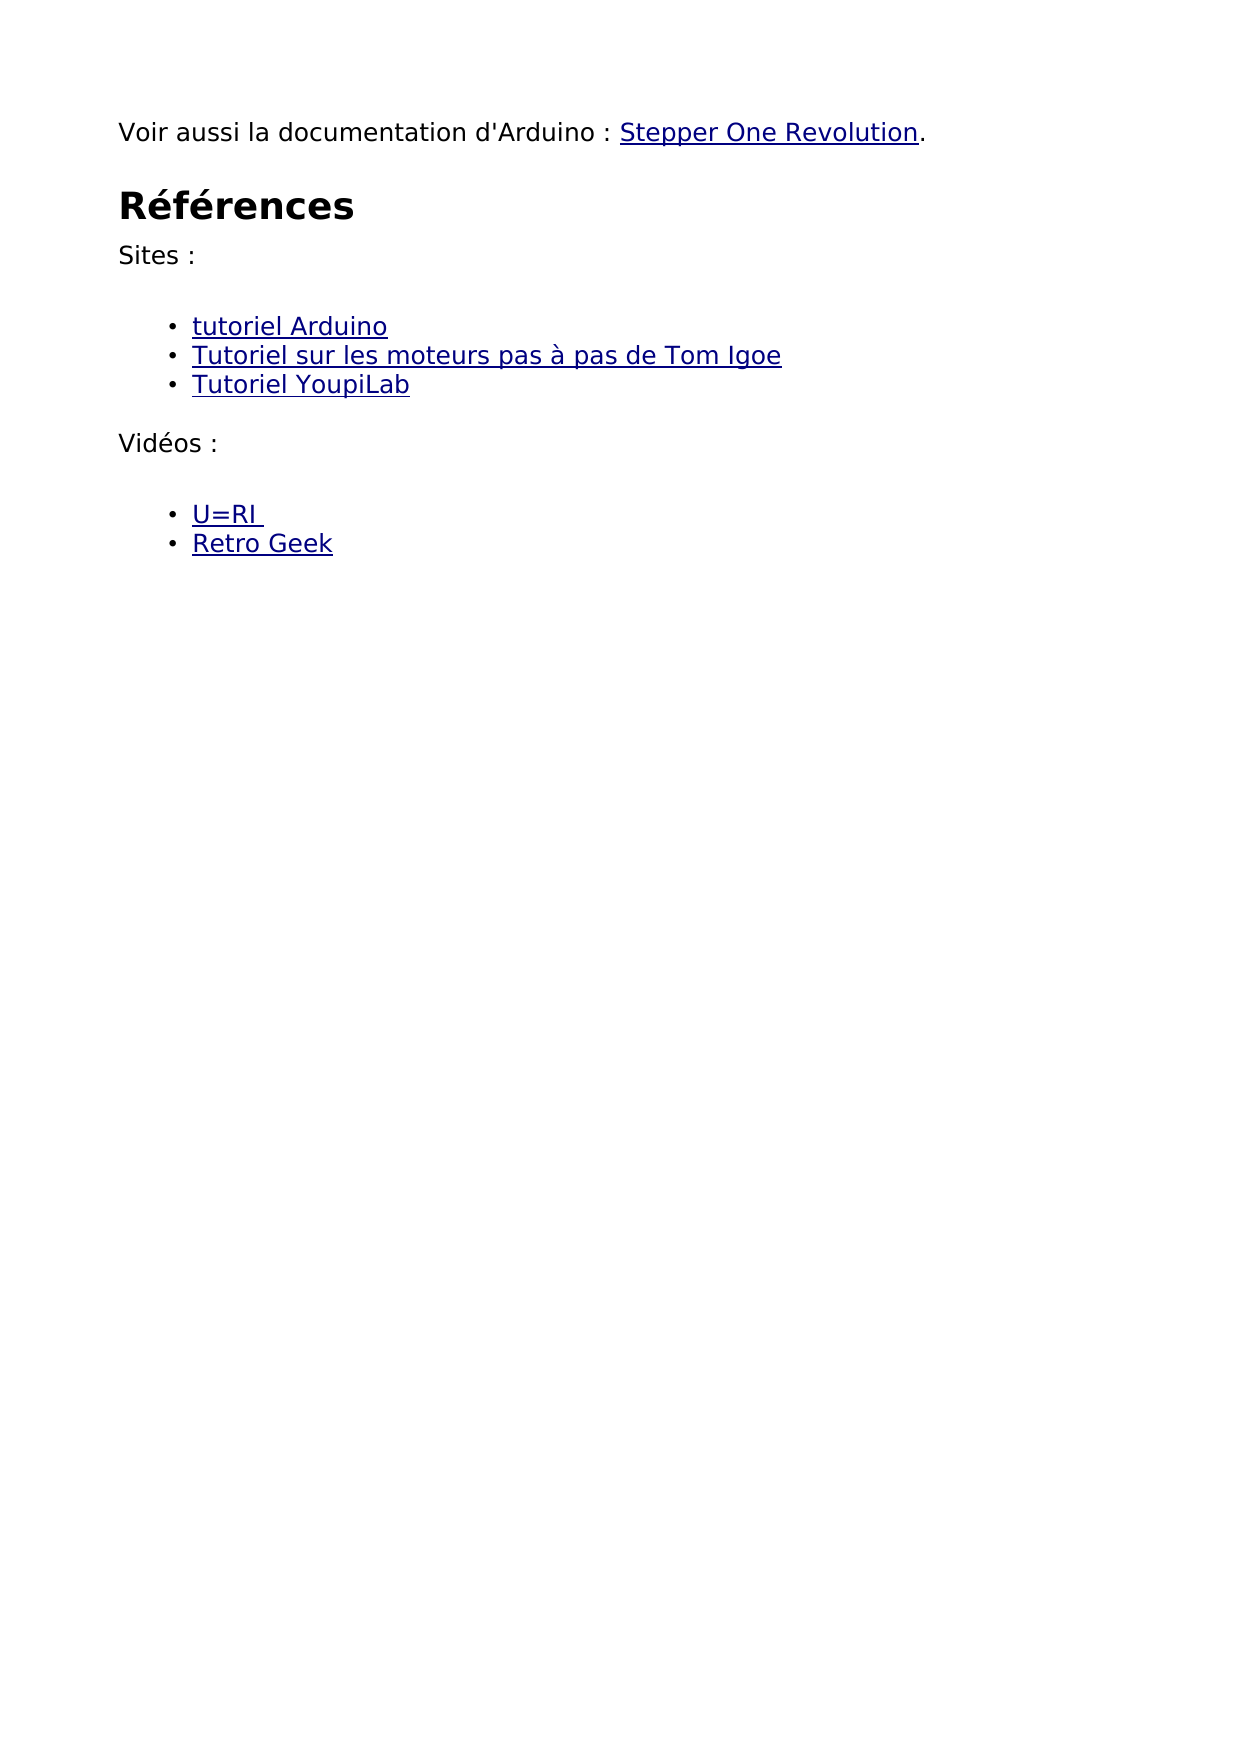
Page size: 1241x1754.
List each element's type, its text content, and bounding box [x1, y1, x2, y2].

list Retro Geek [177, 529, 1122, 558]
subtitle Références [118, 185, 1122, 228]
text Vidéos : [118, 429, 1122, 458]
text Sites : [118, 241, 1122, 270]
list U=RI [177, 500, 1122, 529]
list Tutoriel YoupiLab [177, 370, 1122, 399]
text Voir aussi la documentation d'Arduino : Stepper One Revolution. [118, 118, 1122, 147]
list Tutoriel sur les moteurs pas à pas de Tom Igoe [177, 341, 1122, 370]
list tutoriel Arduino [177, 312, 1122, 341]
